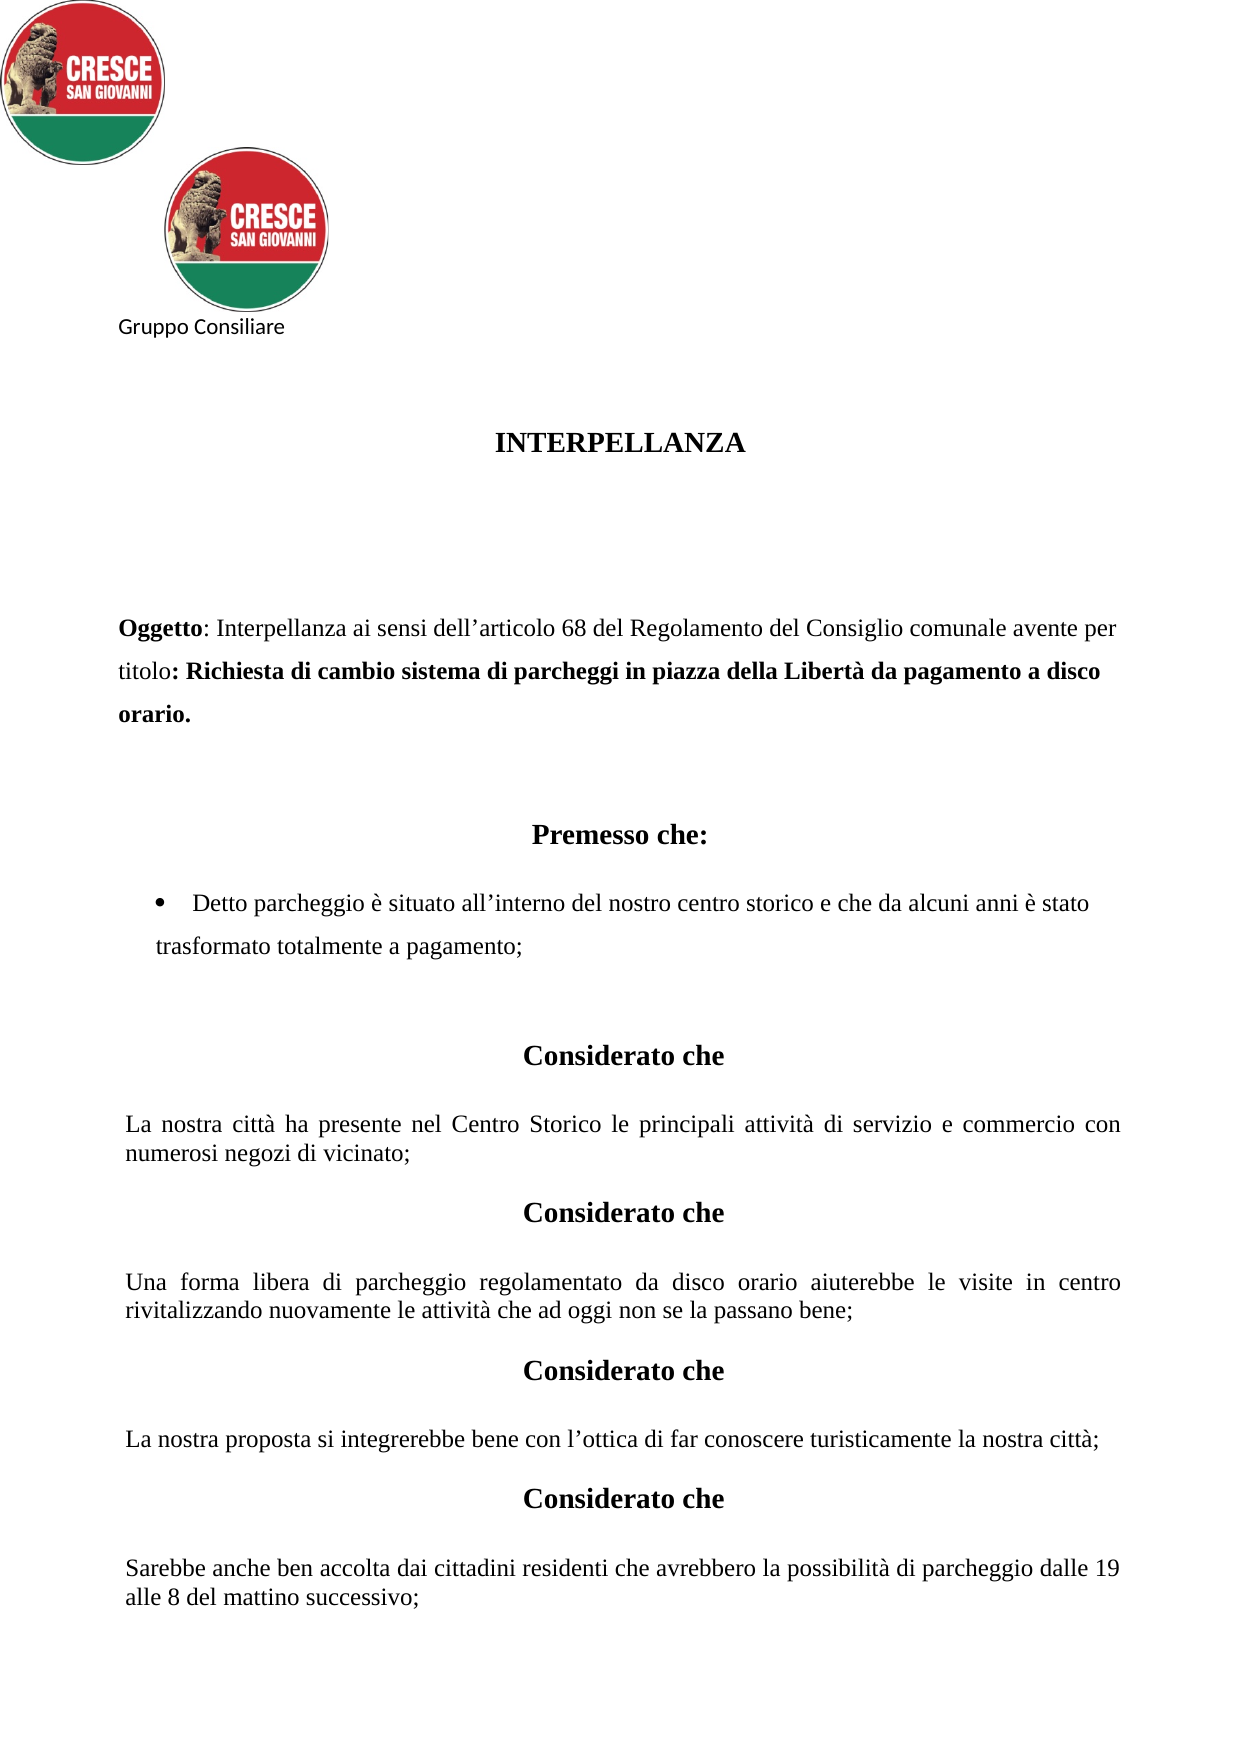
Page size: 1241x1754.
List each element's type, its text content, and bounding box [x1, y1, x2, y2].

text Gruppo Consiliare [118, 312, 1122, 340]
text Considerato che [125, 1482, 1122, 1515]
text Oggetto: Interpellanza ai sensi dell’articolo 68 del Regolamento del Consiglio comunale avente per titolo: Richiesta di cambio sistema di parcheggi in piazza della Libertà da pagamento a disco orario. [118, 613, 1122, 728]
text Considerato che [125, 1196, 1122, 1229]
text Una forma libera di parcheggio regolamentato da disco orario aiuterebbe le visite in centro rivitalizzando nuovamente le attività che ad oggi non se la passano bene; [125, 1267, 1122, 1324]
list Detto parcheggio è situato all’interno del nostro centro storico e che da alcuni anni è stato trasformato totalmente a pagamento; [156, 888, 1122, 960]
text INTERPELLANZA [118, 426, 1122, 459]
text Sarebbe anche ben accolta dai cittadini residenti che avrebbero la possibilità di parcheggio dalle 19 alle 8 del mattino successivo; [125, 1553, 1122, 1610]
text Premesso che: [118, 817, 1122, 850]
text La nostra proposta si integrerebbe bene con l’ottica di far conoscere turisticamente la nostra città; [125, 1424, 1122, 1453]
text La nostra città ha presente nel Centro Storico le principali attività di servizio e commercio con numerosi negozi di vicinato; [125, 1109, 1122, 1167]
text Considerato che [125, 1038, 1122, 1072]
picture [0, 0, 329, 312]
text Considerato che [125, 1353, 1122, 1387]
